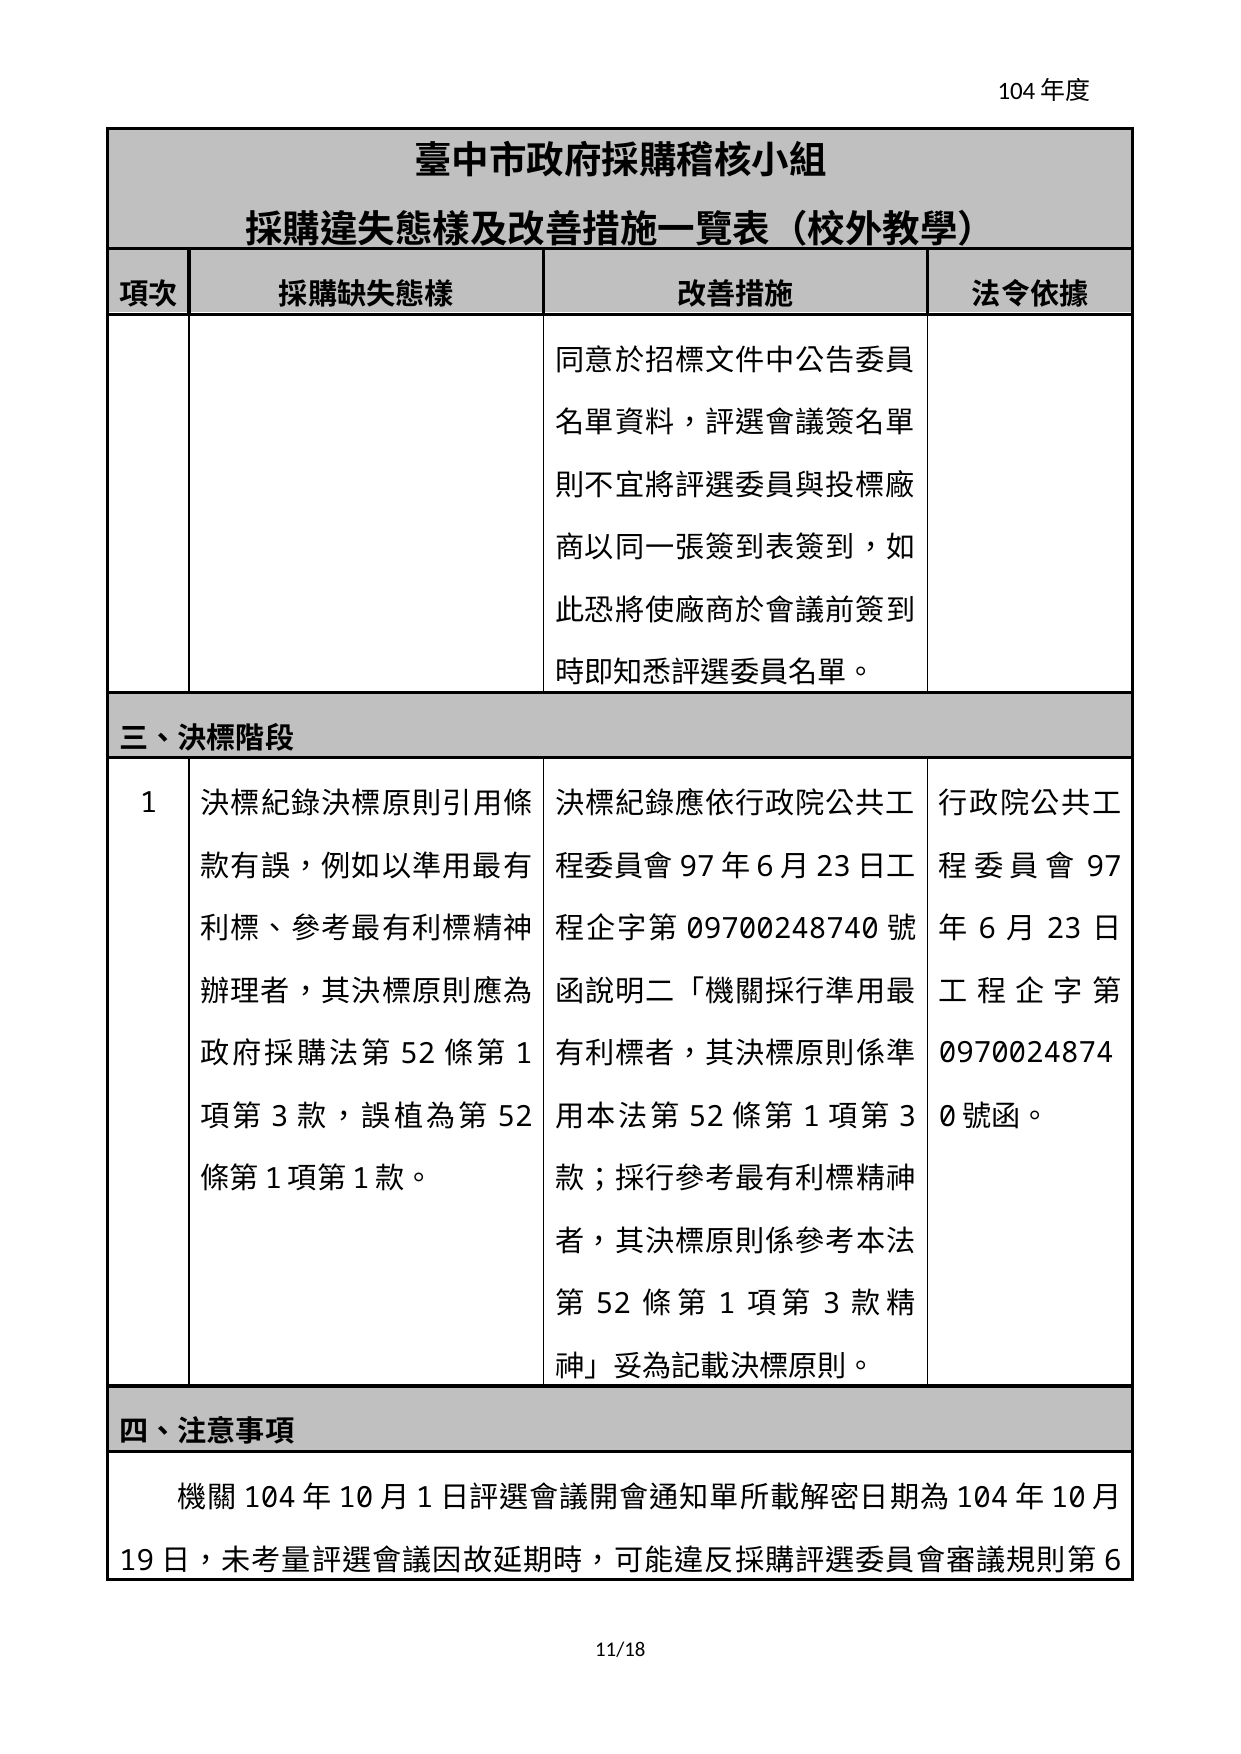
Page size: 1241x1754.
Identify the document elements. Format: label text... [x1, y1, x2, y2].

table_cell 採購缺失態樣 [191, 250, 542, 312]
table_cell 決標紀錄應依行政院公共工程委員會97年6月23日工程企字第09700248740號函說明二「機關採行準用最有利標者，其決標原則係準用本法第52條第1項第3款；採行參考最有利標精神者，其決標原則係參考本法第52條第1項第3款精神」妥為記載決標原則。 [544, 759, 927, 1384]
table_header 臺中市政府採購稽核小組 採購違失態樣及改善措施一覽表（校外教學） [109, 130, 1131, 247]
table_cell 決標紀錄決標原則引用條款有誤，例如以準用最有利標、參考最有利標精神辦理者，其決標原則應為政府採購法第52條第1項第3款，誤植為第52條第1項第1款。 [190, 759, 543, 1384]
table_cell 1 [109, 759, 188, 1384]
table_cell 機關104年10月1日評選會議開會通知單所載解密日期為104年10月19日，未考量評選會議因故延期時，可能違反採購評選委員會審議規則第6 [109, 1453, 1131, 1578]
table_cell 行政院公共工程委員會97年6月23日工程企字第09700248740號函。 [928, 759, 1131, 1384]
table_cell 項次 [109, 250, 187, 312]
table_cell 法令依據 [929, 250, 1131, 312]
table_cell 改善措施 [545, 250, 926, 312]
table_cell [928, 316, 1131, 691]
table_cell [190, 316, 543, 691]
table_cell [109, 316, 188, 691]
table_cell 四、注意事項 [109, 1388, 1131, 1450]
table_cell 三、決標階段 [109, 694, 1131, 756]
table_cell 同意於招標文件中公告委員名單資料，評選會議簽名單則不宜將評選委員與投標廠商以同一張簽到表簽到，如此恐將使廠商於會議前簽到時即知悉評選委員名單。 [544, 316, 927, 691]
